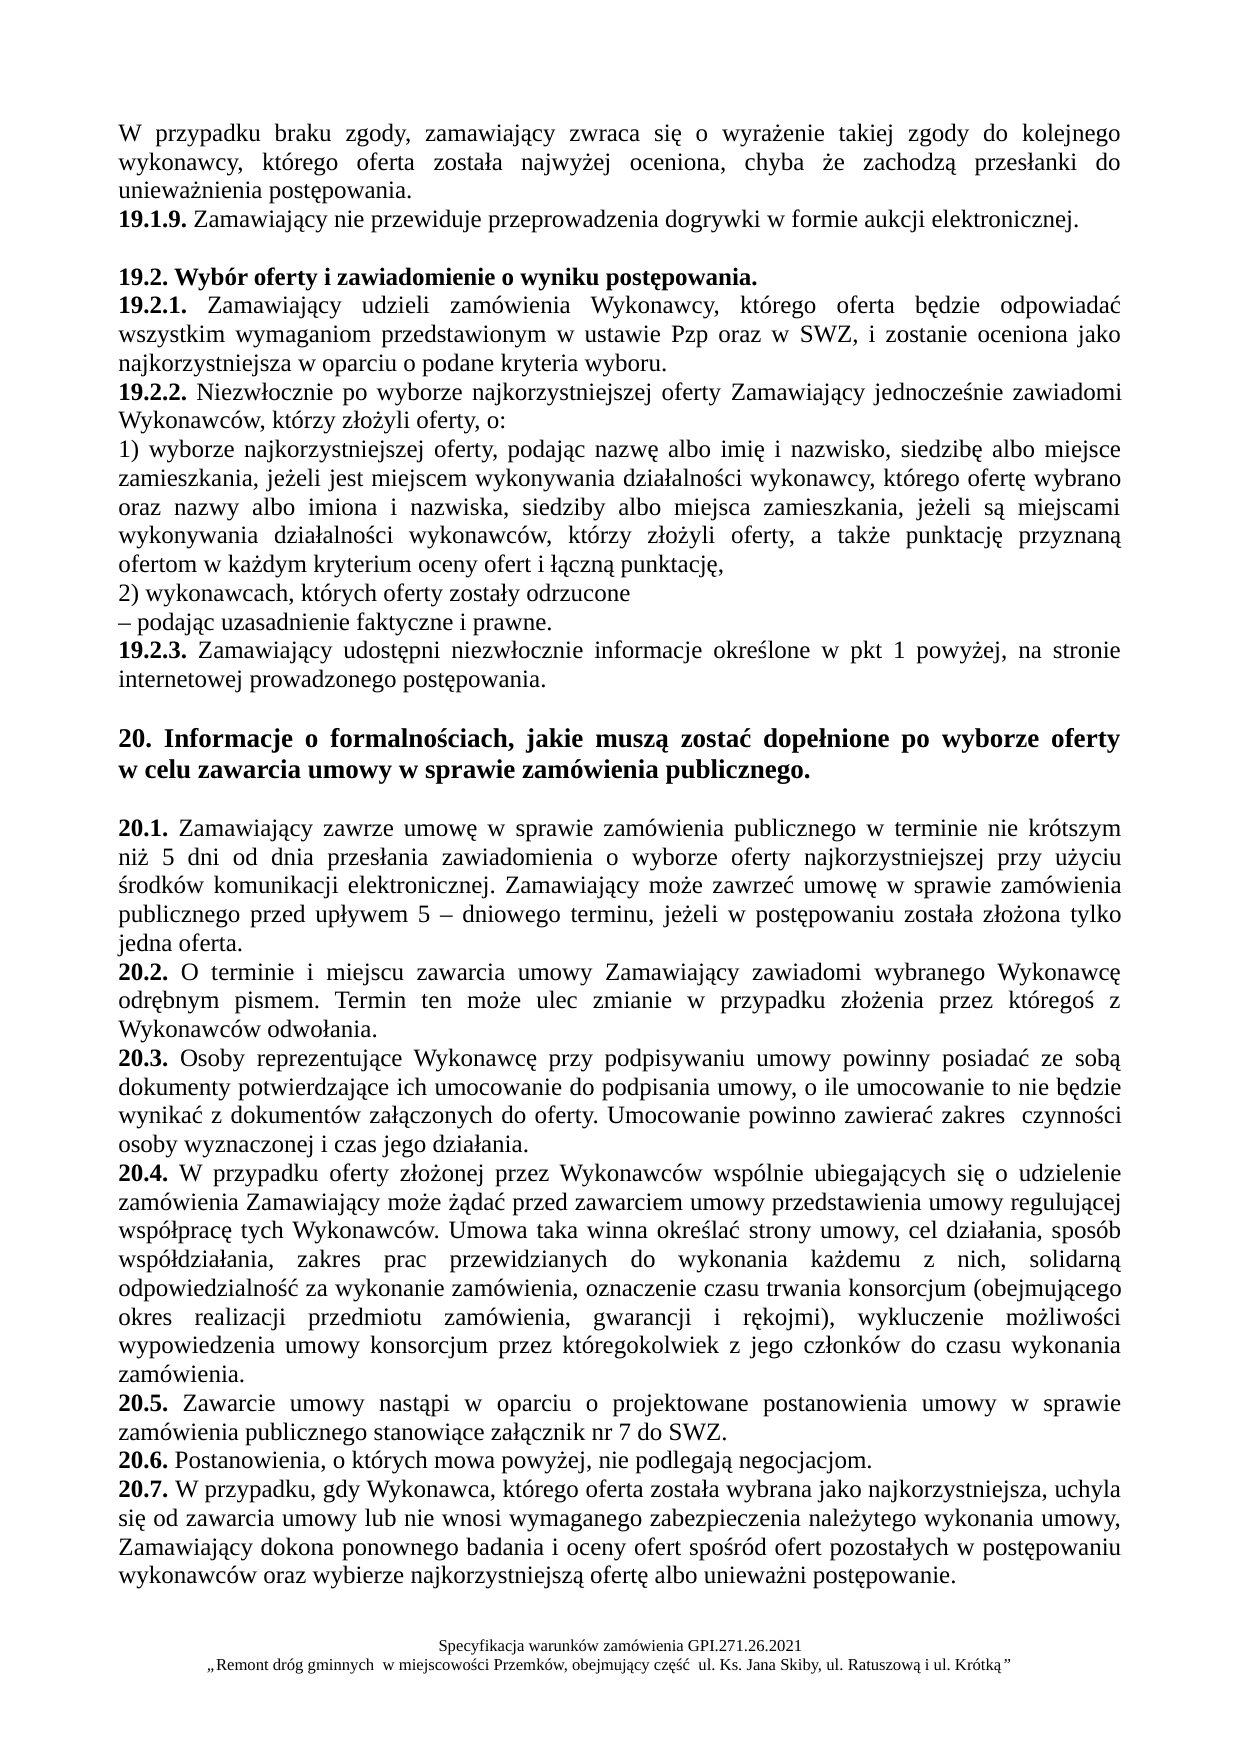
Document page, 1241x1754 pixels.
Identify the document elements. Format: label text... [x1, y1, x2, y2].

text 20.2. O terminie i miejscu zawarcia umowy Zamawiający zawiadomi wybranego Wykonawcę odrębnym pismem. Termin ten może ulec zmianie w przypadku złożenia przez któregoś z Wykonawców odwołania. [118, 957, 1122, 1043]
text 20.1. Zamawiający zawrze umowę w sprawie zamówienia publicznego w terminie nie krótszym niż 5 dni od dnia przesłania zawiadomienia o wyborze oferty najkorzystniejszej przy użyciu środków komunikacji elektronicznej. Zamawiający może zawrzeć umowę w sprawie zamówienia publicznego przed upływem 5 – dniowego terminu, jeżeli w postępowaniu została złożona tylko jedna oferta. [118, 813, 1122, 957]
text 20.5. Zawarcie umowy nastąpi w oparciu o projektowane postanowienia umowy w sprawie zamówienia publicznego stanowiące załącznik nr 7 do SWZ. [118, 1388, 1122, 1445]
text 19.2.1. Zamawiający udzieli zamówienia Wykonawcy, którego oferta będzie odpowiadać wszystkim wymaganiom przedstawionym w ustawie Pzp oraz w SWZ, i zostanie oceniona jako najkorzystniejsza w oparciu o podane kryteria wyboru. [118, 291, 1122, 377]
text 20.7. W przypadku, gdy Wykonawca, którego oferta została wybrana jako najkorzystniejsza, uchyla się od zawarcia umowy lub nie wnosi wymaganego zabezpieczenia należytego wykonania umowy, Zamawiający dokona ponownego badania i oceny ofert spośród ofert pozostałych w postępowaniu wykonawców oraz wybierze najkorzystniejszą ofertę albo unieważni postępowanie. [118, 1474, 1122, 1589]
text 20.6. Postanowienia, o których mowa powyżej, nie podlegają negocjacjom. [118, 1445, 1122, 1474]
text 20. Informacje o formalnościach, jakie muszą zostać dopełnione po wyborze oferty w celu zawarcia umowy w sprawie zamówienia publicznego. [118, 722, 1122, 784]
text W przypadku braku zgody, zamawiający zwraca się o wyrażenie takiej zgody do kolejnego wykonawcy, którego oferta została najwyżej oceniona, chyba że zachodzą przesłanki do unieważnienia postępowania. [118, 118, 1122, 204]
text 19.2.2. Niezwłocznie po wyborze najkorzystniejszej oferty Zamawiający jednocześnie zawiadomi Wykonawców, którzy złożyli oferty, o: [118, 377, 1122, 434]
text – podając uzasadnienie faktyczne i prawne. [118, 607, 1122, 636]
text 19.1.9. Zamawiający nie przewiduje przeprowadzenia dogrywki w formie aukcji elektronicznej. [118, 204, 1122, 233]
text 19.2.3. Zamawiający udostępni niezwłocznie informacje określone w pkt 1 powyżej, na stronie internetowej prowadzonego postępowania. [118, 636, 1122, 693]
text 20.4. W przypadku oferty złożonej przez Wykonawców wspólnie ubiegających się o udzielenie zamówienia Zamawiający może żądać przed zawarciem umowy przedstawienia umowy regulującej współpracę tych Wykonawców. Umowa taka winna określać strony umowy, cel działania, sposób współdziałania, zakres prac przewidzianych do wykonania każdemu z nich, solidarną odpowiedzialność za wykonanie zamówienia, oznaczenie czasu trwania konsorcjum (obejmującego okres realizacji przedmiotu zamówienia, gwarancji i rękojmi), wykluczenie możliwości wypowiedzenia umowy konsorcjum przez któregokolwiek z jego członków do czasu wykonania zamówienia. [118, 1158, 1122, 1388]
text 19.2. Wybór oferty i zawiadomienie o wyniku postępowania. [118, 262, 1101, 291]
text 1) wyborze najkorzystniejszej oferty, podając nazwę albo imię i nazwisko, siedzibę albo miejsce zamieszkania, jeżeli jest miejscem wykonywania działalności wykonawcy, którego ofertę wybrano oraz nazwy albo imiona i nazwiska, siedziby albo miejsca zamieszkania, jeżeli są miejscami wykonywania działalności wykonawców, którzy złożyli oferty, a także punktację przyznaną ofertom w każdym kryterium oceny ofert i łączną punktację, [118, 434, 1122, 578]
text 2) wykonawcach, których oferty zostały odrzucone [118, 578, 1122, 607]
text 20.3. Osoby reprezentujące Wykonawcę przy podpisywaniu umowy powinny posiadać ze sobą dokumenty potwierdzające ich umocowanie do podpisania umowy, o ile umocowanie to nie będzie wynikać z dokumentów załączonych do oferty. Umocowanie powinno zawierać zakres czynności osoby wyznaczonej i czas jego działania. [118, 1043, 1122, 1158]
